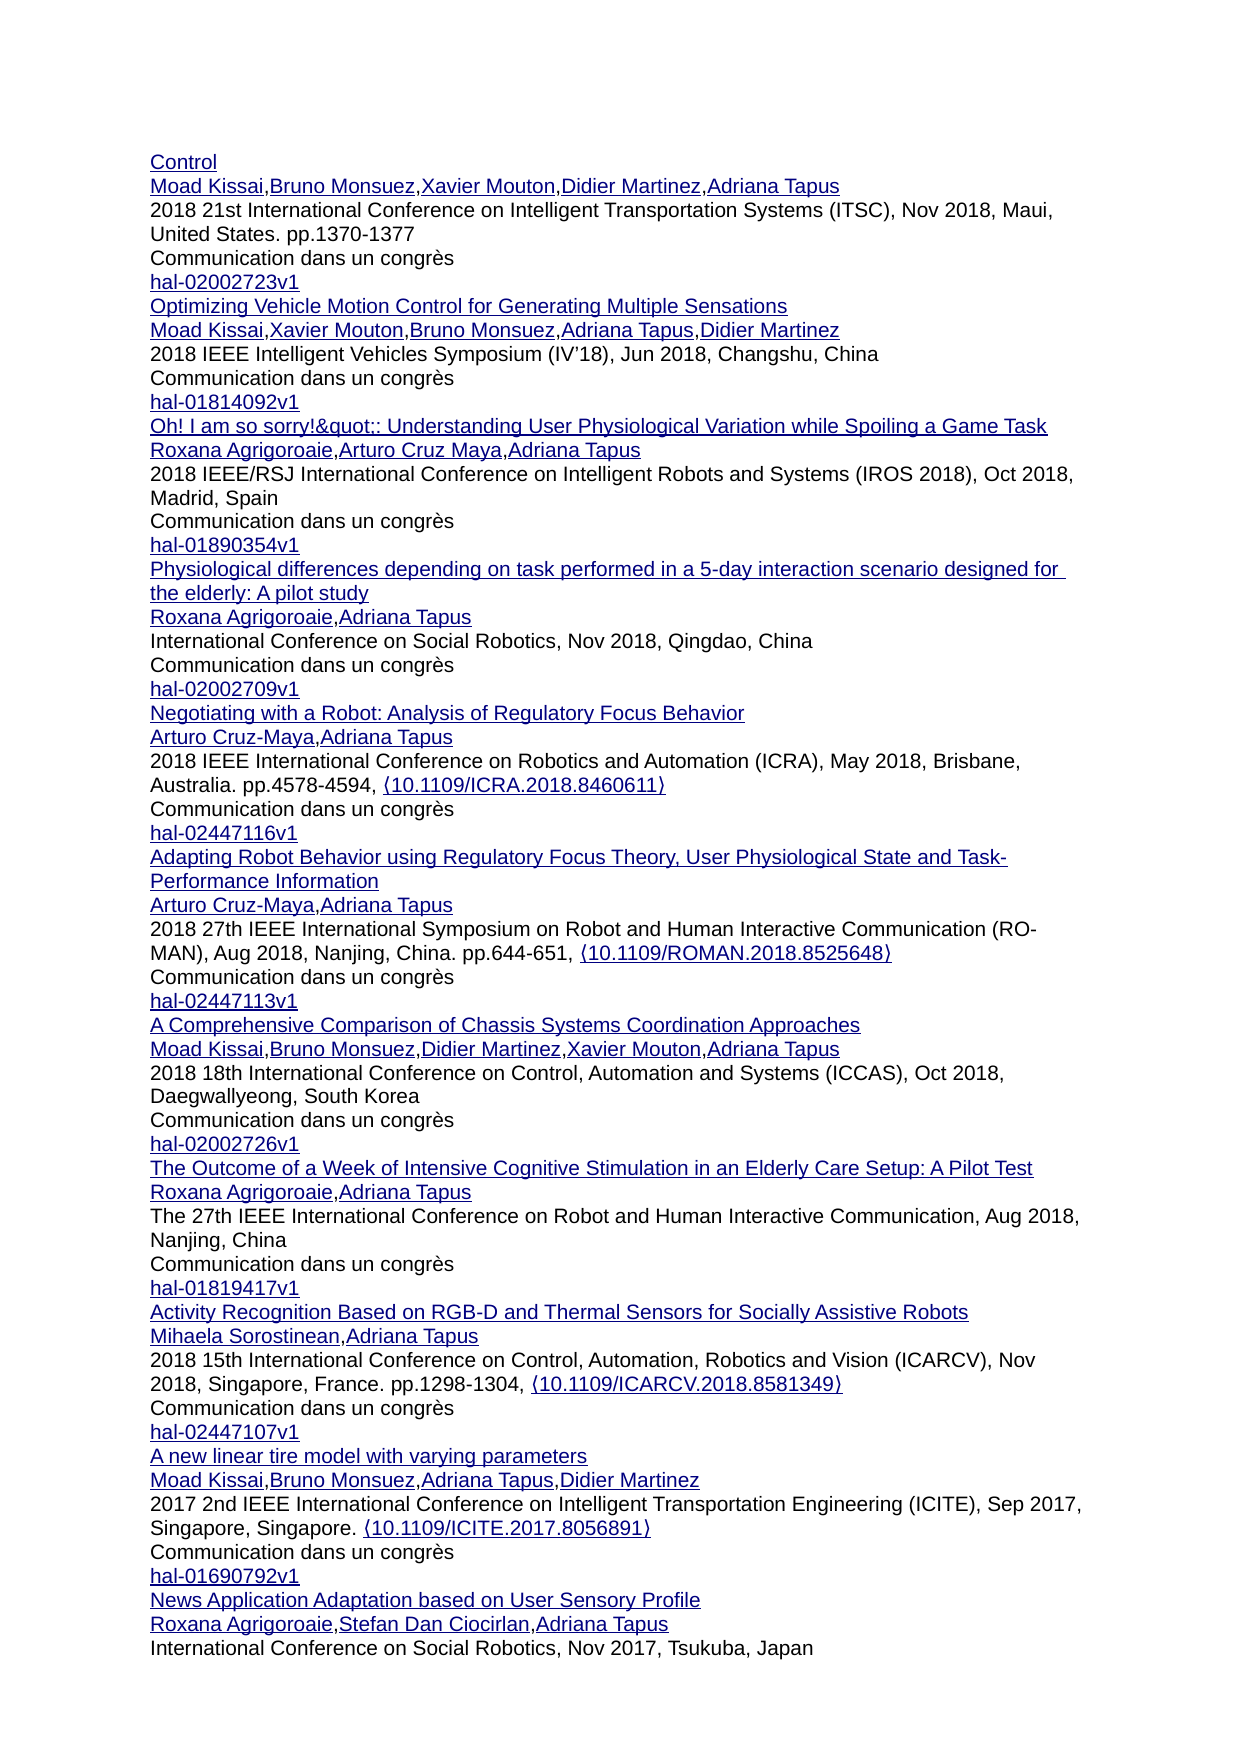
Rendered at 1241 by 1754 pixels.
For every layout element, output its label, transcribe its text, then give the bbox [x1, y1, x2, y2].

table_cell Optimizing Vehicle Motion Control for Generating Multiple Sensations Moad Kissai,Xavier Mouton,Bruno Monsuez,Adriana Tapus,Didier Martinez 2018 IEEE Intelligent Vehicles Symposium (IV’18), Jun 2018, Changshu, China Communication dans un congrès hal-01814092v1 [150, 294, 1090, 413]
table_cell Negotiating with a Robot: Analysis of Regulatory Focus Behavior Arturo Cruz-Maya,Adriana Tapus 2018 IEEE International Conference on Robotics and Automation (ICRA), May 2018, Brisbane, Australia. pp.4578-4594, ⟨10.1109/ICRA.2018.8460611⟩ Communication dans un congrès hal-02447116v1 [150, 701, 1090, 845]
table_cell The Outcome of a Week of Intensive Cognitive Stimulation in an Elderly Care Setup: A Pilot Test Roxana Agrigoroaie,Adriana Tapus The 27th IEEE International Conference on Robot and Human Interactive Communication, Aug 2018, Nanjing, China Communication dans un congrès hal-01819417v1 [150, 1156, 1090, 1300]
table_cell Control Moad Kissai,Bruno Monsuez,Xavier Mouton,Didier Martinez,Adriana Tapus 2018 21st International Conference on Intelligent Transportation Systems (ITSC), Nov 2018, Maui, United States. pp.1370-1377 Communication dans un congrès hal-02002723v1 [150, 150, 1090, 294]
table_cell Adapting Robot Behavior using Regulatory Focus Theory, User Physiological State and Task-Performance Information Arturo Cruz-Maya,Adriana Tapus 2018 27th IEEE International Symposium on Robot and Human Interactive Communication (RO-MAN), Aug 2018, Nanjing, China. pp.644-651, ⟨10.1109/ROMAN.2018.8525648⟩ Communication dans un congrès hal-02447113v1 [150, 845, 1090, 1012]
table_cell Activity Recognition Based on RGB-D and Thermal Sensors for Socially Assistive Robots Mihaela Sorostinean,Adriana Tapus 2018 15th International Conference on Control, Automation, Robotics and Vision (ICARCV), Nov 2018, Singapore, France. pp.1298-1304, ⟨10.1109/ICARCV.2018.8581349⟩ Communication dans un congrès hal-02447107v1 [150, 1300, 1090, 1444]
table_cell A Comprehensive Comparison of Chassis Systems Coordination Approaches Moad Kissai,Bruno Monsuez,Didier Martinez,Xavier Mouton,Adriana Tapus 2018 18th International Conference on Control, Automation and Systems (ICCAS), Oct 2018, Daegwallyeong, South Korea Communication dans un congrès hal-02002726v1 [150, 1013, 1090, 1156]
table_cell Physiological differences depending on task performed in a 5-day interaction scenario designed for the elderly: A pilot study Roxana Agrigoroaie,Adriana Tapus International Conference on Social Robotics, Nov 2018, Qingdao, China Communication dans un congrès hal-02002709v1 [150, 557, 1090, 701]
table_cell News Application Adaptation based on User Sensory Profile Roxana Agrigoroaie,Stefan Dan Ciocirlan,Adriana Tapus International Conference on Social Robotics, Nov 2017, Tsukuba, Japan [150, 1588, 1090, 1659]
table_cell Oh! I am so sorry!&quot;: Understanding User Physiological Variation while Spoiling a Game Task Roxana Agrigoroaie,Arturo Cruz Maya,Adriana Tapus 2018 IEEE/RSJ International Conference on Intelligent Robots and Systems (IROS 2018), Oct 2018, Madrid, Spain Communication dans un congrès hal-01890354v1 [150, 414, 1090, 557]
table_cell A new linear tire model with varying parameters Moad Kissai,Bruno Monsuez,Adriana Tapus,Didier Martinez 2017 2nd IEEE International Conference on Intelligent Transportation Engineering (ICITE), Sep 2017, Singapore, Singapore. ⟨10.1109/ICITE.2017.8056891⟩ Communication dans un congrès hal-01690792v1 [150, 1444, 1090, 1587]
